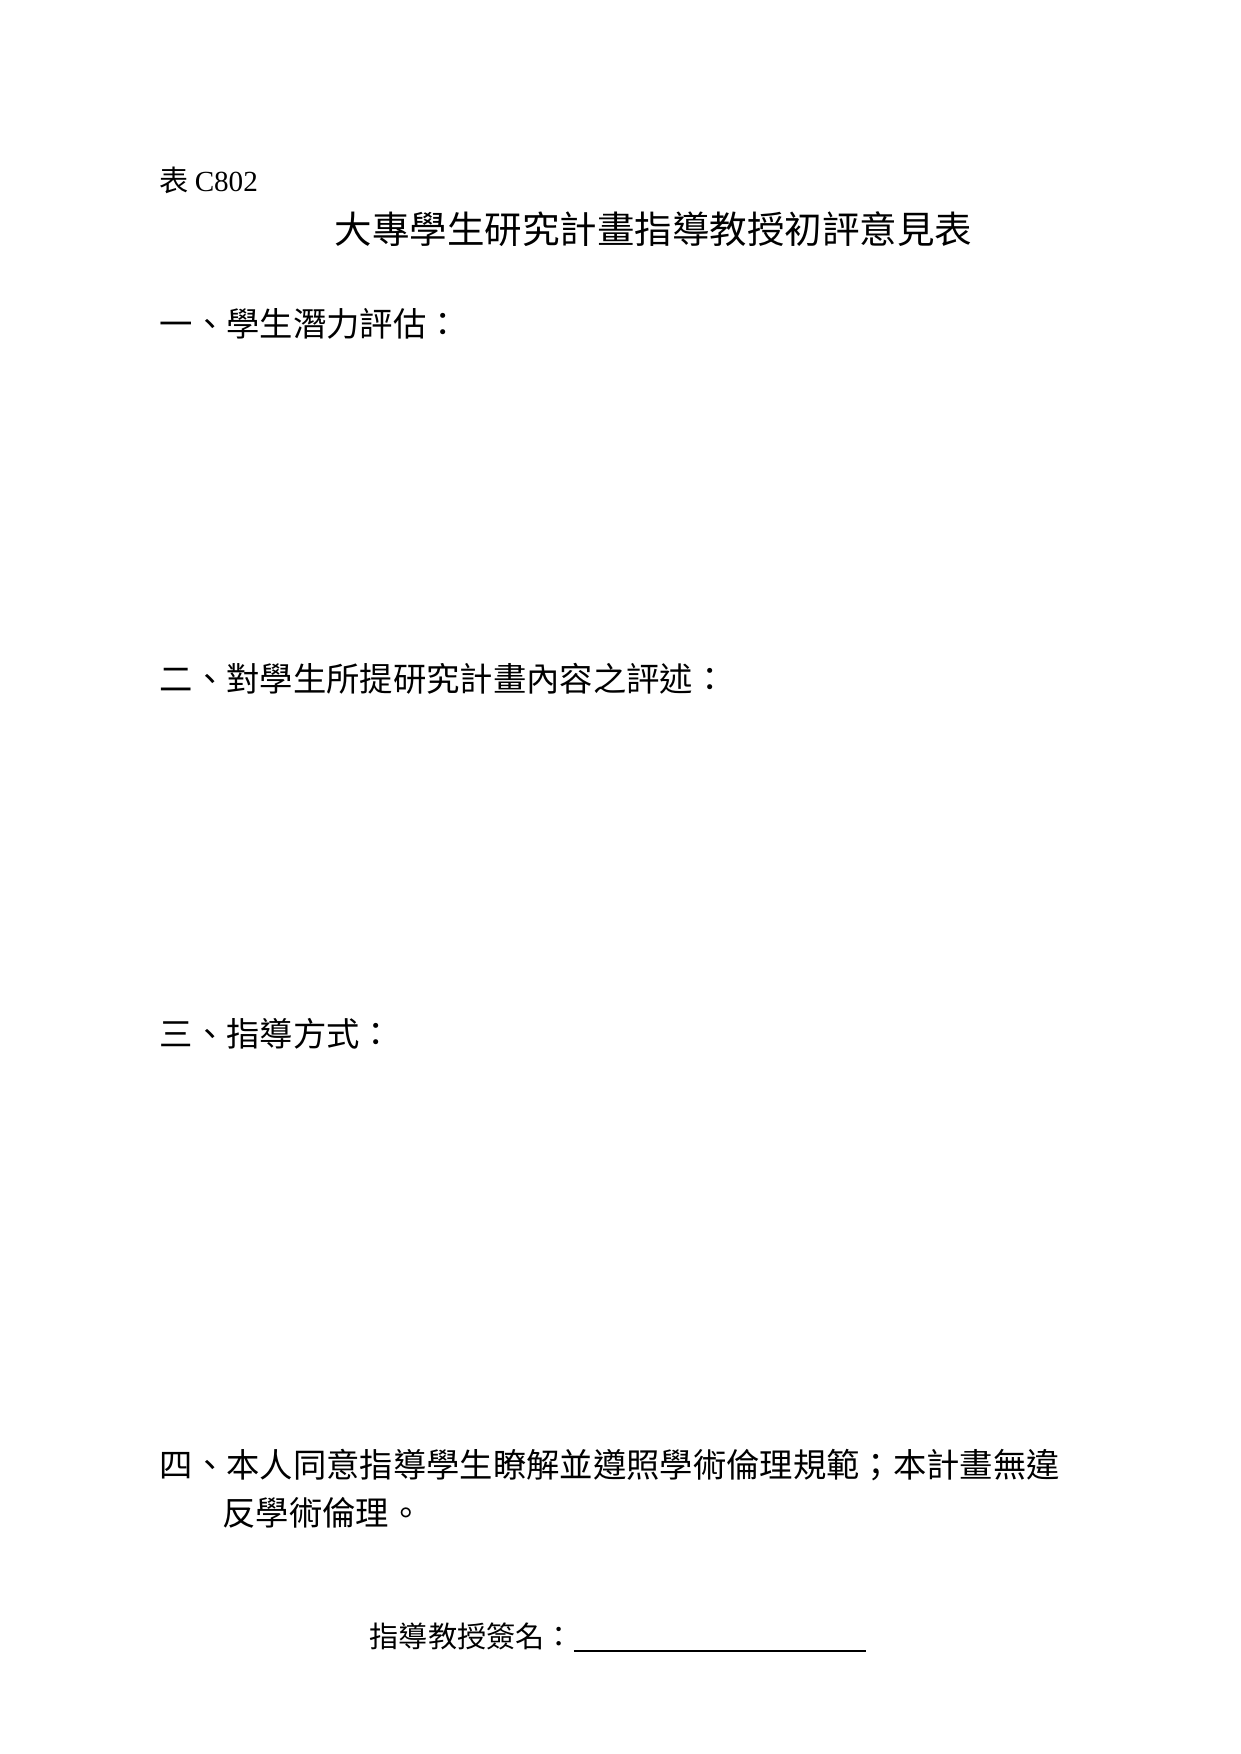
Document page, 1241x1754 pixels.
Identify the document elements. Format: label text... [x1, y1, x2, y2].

text 表C802 [159, 158, 1081, 200]
text 四、本人同意指導學生瞭解並遵照學術倫理規範；本計畫無違反學術倫理。 [159, 1439, 1081, 1535]
text 二、對學生所提研究計畫內容之評述： [159, 652, 1081, 701]
text 三、指導方式： [159, 1007, 1081, 1056]
text 大專學生研究計畫指導教授初評意見表 [159, 200, 1081, 254]
text 指導教授簽名： [159, 1613, 1081, 1656]
text 一、學生潛力評估： [159, 297, 1081, 346]
